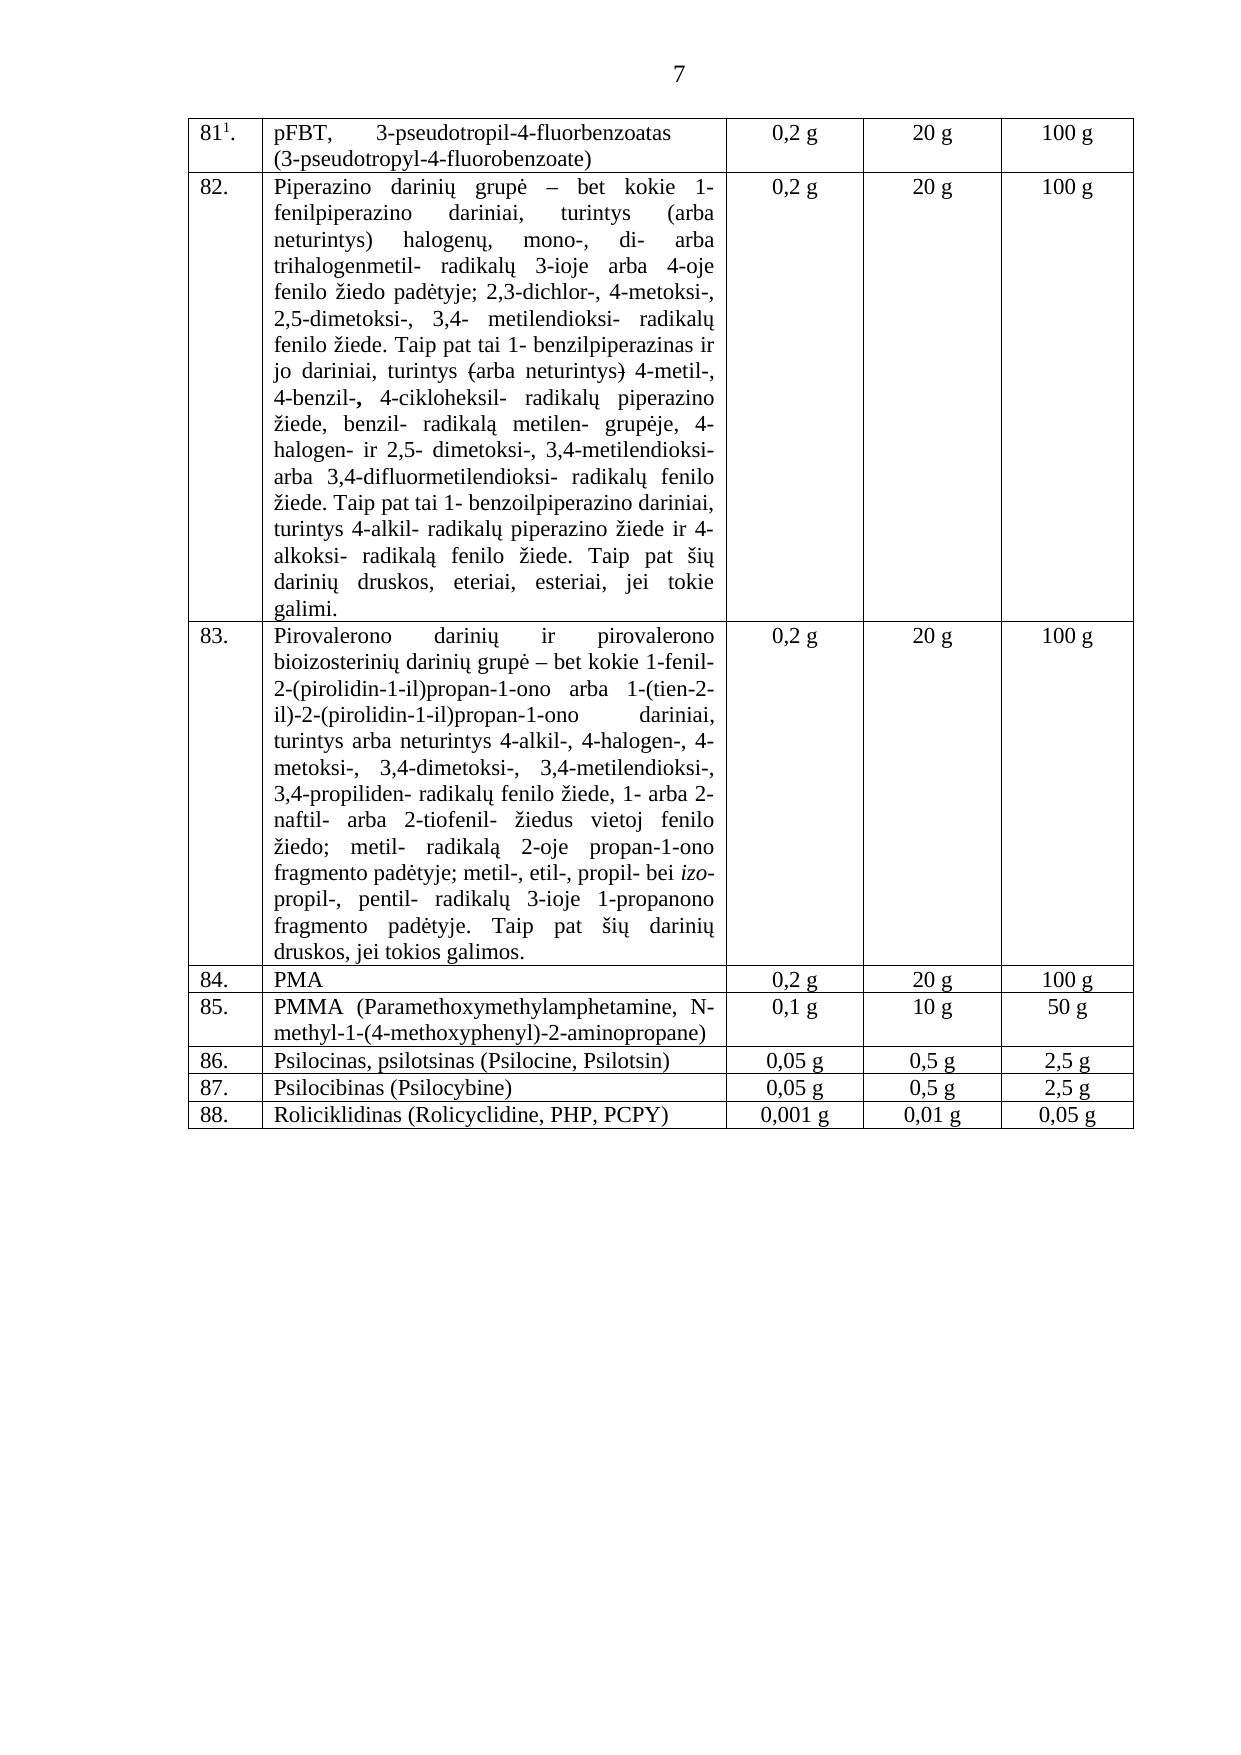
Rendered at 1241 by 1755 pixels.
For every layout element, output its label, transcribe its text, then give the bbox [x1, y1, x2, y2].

table_cell 88. [189, 1102, 262, 1128]
table_cell 0,01 g [864, 1102, 1001, 1128]
table_cell 0,5 g [864, 1047, 1001, 1073]
table_cell 0,05 g [727, 1047, 863, 1073]
table_cell 84. [189, 966, 262, 992]
table_cell [1134, 1073, 1138, 1101]
table_cell 20 g [864, 119, 1001, 172]
table_cell Piperazino darinių grupė – bet kokie 1-fenilpiperazino dariniai, turintys (arba neturintys) halogenų, mono-, di- arba trihalogenmetil- radikalų 3-ioje arba 4-oje fenilo žiedo padėtyje; 2,3-dichlor-, 4-metoksi-, 2,5-dimetoksi-, 3,4- metilendioksi- radikalų fenilo žiede. Taip pat tai 1- benzilpiperazinas ir jo dariniai, turintys (arba neturintys) 4-metil-, 4-benzil-, 4-cikloheksil- radikalų piperazino žiede, benzil- radikalą metilen- grupėje, 4-halogen- ir 2,5- dimetoksi-, 3,4-metilendioksi- arba 3,4-difluormetilendioksi- radikalų fenilo žiede. Taip pat tai 1- benzoilpiperazino dariniai, turintys 4-alkil- radikalų piperazino žiede ir 4-alkoksi- radikalą fenilo žiede. Taip pat šių darinių druskos, eteriai, esteriai, jei tokie galimi. [263, 173, 726, 621]
table_cell PMA [263, 966, 726, 992]
table_cell 0,5 g [864, 1074, 1001, 1101]
table_cell [1134, 965, 1138, 992]
table_cell [1134, 992, 1138, 1046]
table_cell 0,2 g [727, 622, 863, 964]
table_cell 20 g [864, 173, 1001, 621]
table_cell Psilocibinas (Psilocybine) [263, 1074, 726, 1101]
table_cell 2,5 g [1002, 1074, 1133, 1101]
table_cell 100 g [1002, 622, 1133, 964]
table_cell [1134, 172, 1138, 621]
table_cell 20 g [864, 622, 1001, 964]
table_cell [1134, 118, 1138, 172]
table_cell 0,05 g [1002, 1102, 1133, 1128]
table_cell [1134, 1046, 1138, 1073]
table_cell 82. [189, 173, 262, 621]
table_cell 50 g [1002, 993, 1133, 1046]
table_cell 85. [189, 993, 262, 1046]
table_cell PMMA (Paramethoxymethylamphetamine, N-methyl-1-(4-methoxyphenyl)-2-aminopropane) [263, 993, 726, 1046]
table_cell 0,1 g [727, 993, 863, 1046]
table_cell [1134, 1101, 1138, 1128]
table_cell 20 g [864, 966, 1001, 992]
table_cell 86. [189, 1047, 262, 1073]
table_cell 100 g [1002, 119, 1133, 172]
table_cell Pirovalerono darinių ir pirovalerono bioizosterinių darinių grupė – bet kokie 1-fenil-2-(pirolidin-1-il)propan-1-ono arba 1-(tien-2-il)-2-(pirolidin-1-il)propan-1-ono dariniai, turintys arba neturintys 4-alkil-, 4-halogen-, 4-metoksi-, 3,4-dimetoksi-, 3,4-metilendioksi-, 3,4-propiliden- radikalų fenilo žiede, 1- arba 2-naftil- arba 2-tiofenil- žiedus vietoj fenilo žiedo; metil- radikalą 2-oje propan-1-ono fragmento padėtyje; metil-, etil-, propil- bei izo-propil-, pentil- radikalų 3-ioje 1-propanono fragmento padėtyje. Taip pat šių darinių druskos, jei tokios galimos. [263, 622, 726, 964]
table_cell 0,2 g [727, 966, 863, 992]
table_cell 2,5 g [1002, 1047, 1133, 1073]
table_cell 0,2 g [727, 119, 863, 172]
table_cell [1134, 621, 1138, 964]
table_cell 811. [189, 119, 262, 172]
table_cell 87. [189, 1074, 262, 1101]
table_cell 100 g [1002, 173, 1133, 621]
table_cell 10 g [864, 993, 1001, 1046]
table_cell pFBT, 3-pseudotropil-4-fluorbenzoatas (3-pseudotropyl-4-fluorobenzoate) [263, 119, 726, 172]
table_cell 0,001 g [727, 1102, 863, 1128]
table_cell Roliciklidinas (Rolicyclidine, PHP, PCPY) [263, 1102, 726, 1128]
table_cell 0,2 g [727, 173, 863, 621]
table_cell 100 g [1002, 966, 1133, 992]
table_cell Psilocinas, psilotsinas (Psilocine, Psilotsin) [263, 1047, 726, 1073]
table_cell 0,05 g [727, 1074, 863, 1101]
table_cell 83. [189, 622, 262, 964]
